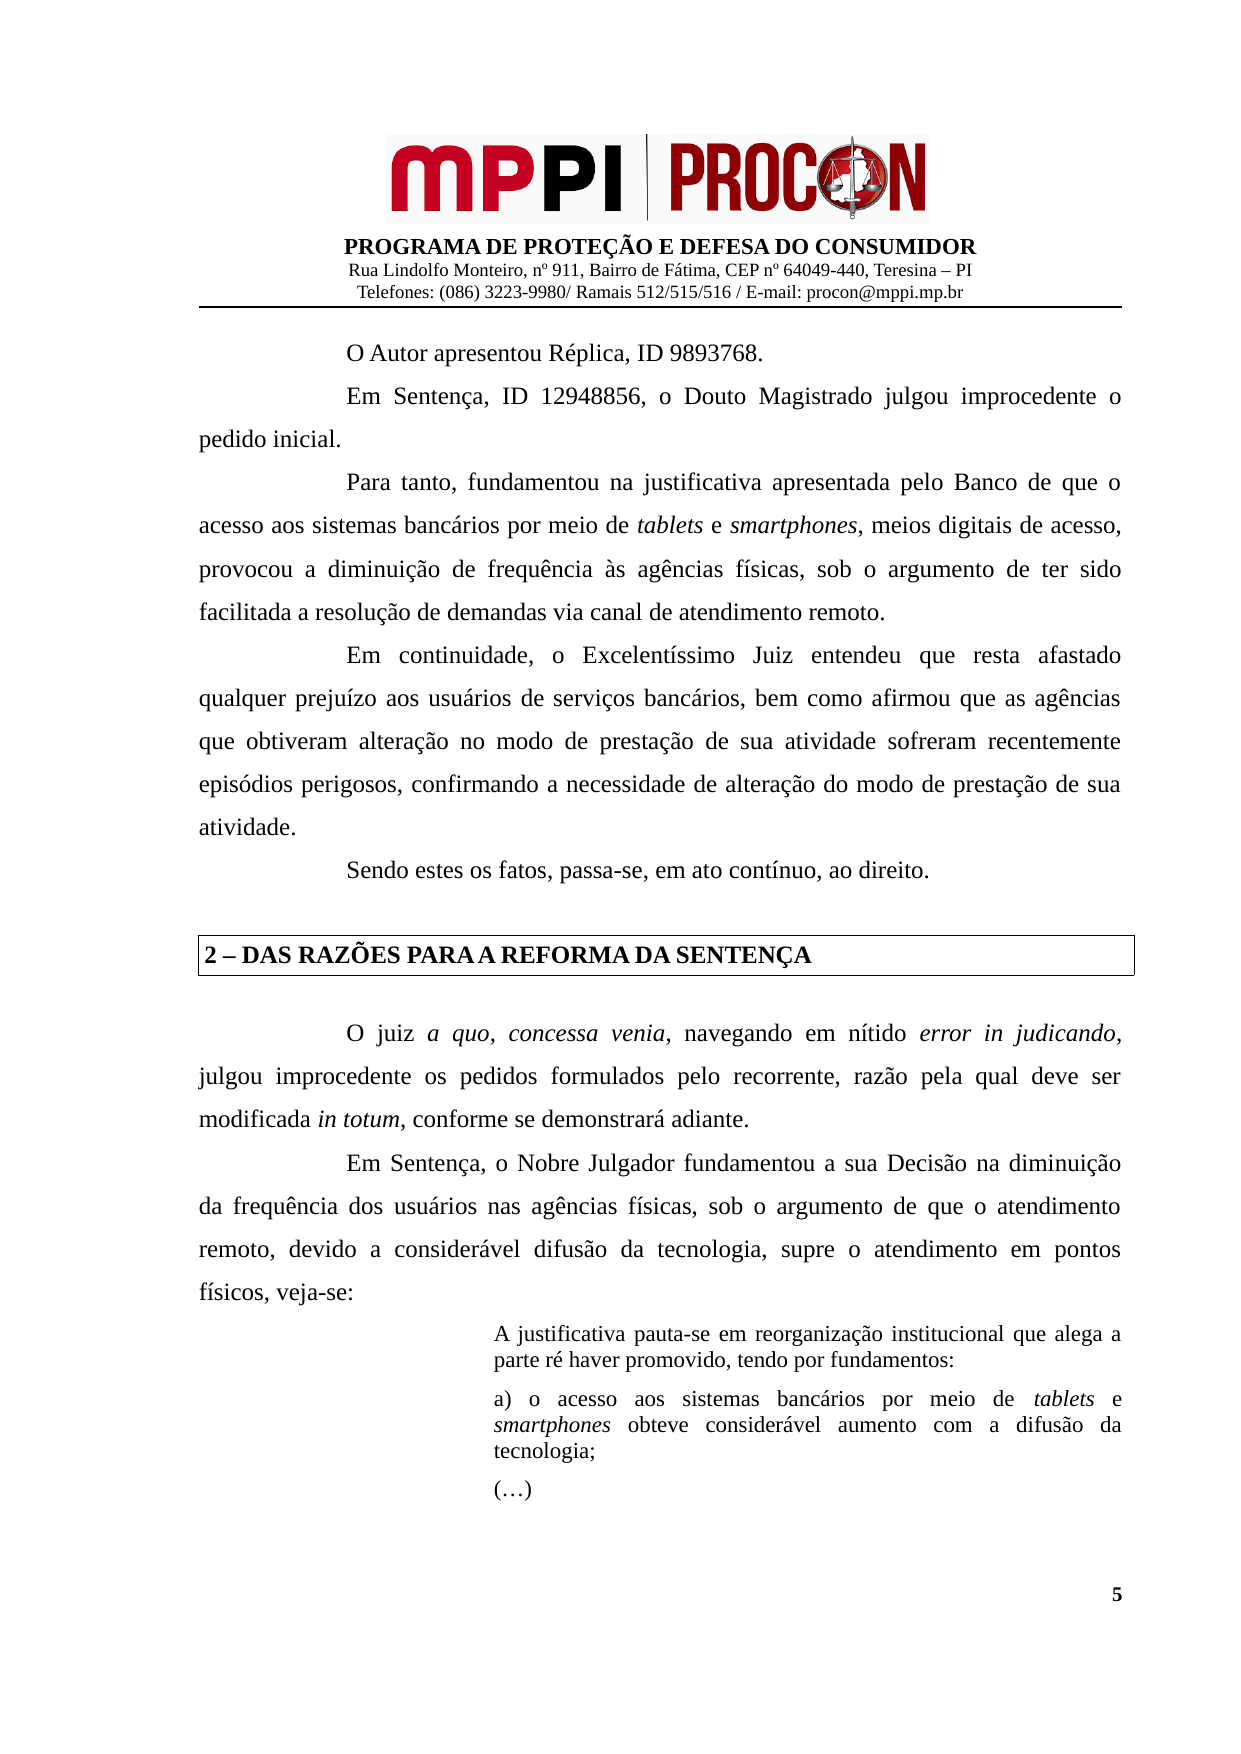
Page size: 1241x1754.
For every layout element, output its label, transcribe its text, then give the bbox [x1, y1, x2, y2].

text O Autor apresentou Réplica, ID 9893768. [198, 338, 1122, 367]
text (…) [494, 1475, 1122, 1502]
text A justificativa pauta-se em reorganização institucional que alega a parte ré haver promovido, tendo por fundamentos: [494, 1320, 1122, 1373]
text O juiz a quo, concessa venia, navegando em nítido error in judicando, julgou improcedente os pedidos formulados pelo recorrente, razão pela qual deve ser modificada in totum, conforme se demonstrará adiante. [198, 1018, 1122, 1133]
text Em Sentença, o Nobre Julgador fundamentou a sua Decisão na diminuição da frequência dos usuários nas agências físicas, sob o argumento de que o atendimento remoto, devido a considerável difusão da tecnologia, supre o atendimento em pontos físicos, veja-se: [198, 1148, 1122, 1306]
text Para tanto, fundamentou na justificativa apresentada pelo Banco de que o acesso aos sistemas bancários por meio de tablets e smartphones, meios digitais de acesso, provocou a diminuição de frequência às agências físicas, sob o argumento de ter sido facilitada a resolução de demandas via canal de atendimento remoto. [198, 467, 1122, 626]
text Em Sentença, ID 12948856, o Douto Magistrado julgou improcedente o pedido inicial. [198, 381, 1122, 453]
text Sendo estes os fatos, passa-se, em ato contínuo, ao direito. [198, 856, 1122, 884]
table_header 2 – DAS RAZÕES PARA A REFORMA DA SENTENÇA [199, 936, 1134, 975]
text a) o acesso aos sistemas bancários por meio de tablets e smartphones obteve considerável aumento com a difusão da tecnologia; [494, 1384, 1122, 1464]
text Em continuidade, o Excelentíssimo Juiz entendeu que resta afastado qualquer prejuízo aos usuários de serviços bancários, bem como afirmou que as agências que obtiveram alteração no modo de prestação de sua atividade sofreram recentemente episódios perigosos, confirmando a necessidade de alteração do modo de prestação de sua atividade. [198, 640, 1122, 841]
